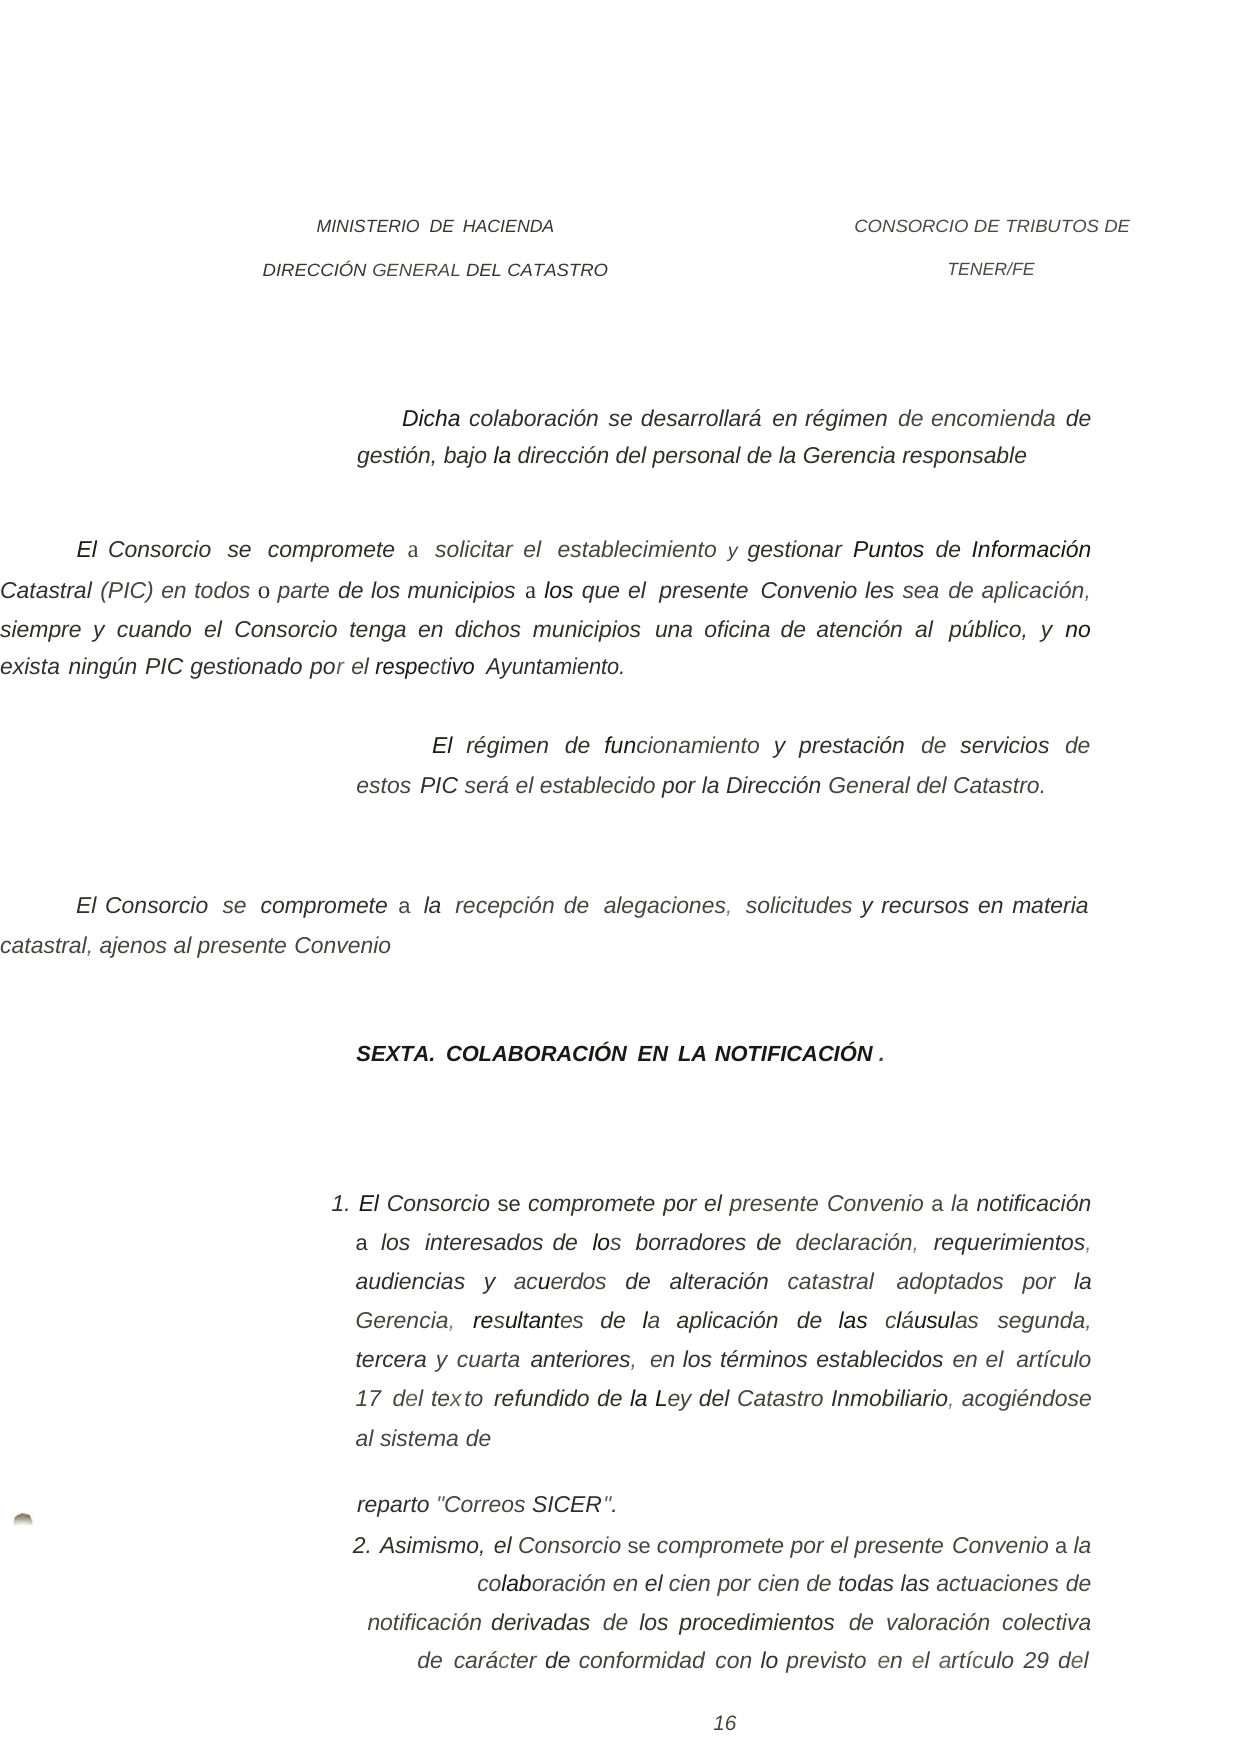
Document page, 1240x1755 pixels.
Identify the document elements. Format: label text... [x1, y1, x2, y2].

text reparto "Correos SICER". [12, 1464, 1144, 1524]
text El régimen de funcionamiento y prestación de servicios de estos PIC será el establecido por la Dirección General del Catastro. [356, 732, 1091, 798]
text 16 [307, 1710, 1144, 1734]
list Asimismo, el Consorcio se compromete por el presente Convenio a la colaboración en el cien por cien de todas las actuaciones de notificación derivadas de los procedimientos de valoración colectiva de carácter de conformidad con lo previsto en el artículo 29 del [328, 1532, 1091, 1673]
text El Consorcio se compromete a la recepción de alegaciones, solicitudes y recursos en materia catastral, ajenos al presente Convenio [0, 892, 1091, 958]
text SEXTA. COLABORACIÓN EN LA NOTIFICACIÓN . [356, 1041, 1144, 1066]
text El Consorcio se compromete a solicitar el establecimiento y gestionar Puntos de Información Catastral (PIC) en todos o parte de los municipios a los que el presente Convenio les sea de aplicación, siempre y cuando el Consorcio tenga en dichos municipios una oficina de atención al público, y no exista ningún PIC gestionado por el respectivo Ayuntamiento. [0, 534, 1091, 679]
list El Consorcio se compromete por el presente Convenio a la notificación a los interesados de los borradores de declaración, requerimientos, audiencias y acuerdos de alteración catastral adoptados por la Gerencia, resultantes de la aplicación de las cláusulas segunda, tercera y cuarta anteriores, en los términos establecidos en el artículo 17 del texto refundido de la Ley del Catastro Inmobiliario, acogiéndose al sistema de [328, 1189, 1092, 1451]
text Dicha colaboración se desarrollará en régimen de encomienda de gestión, bajo la dirección del personal de la Gerencia responsable [357, 404, 1112, 468]
